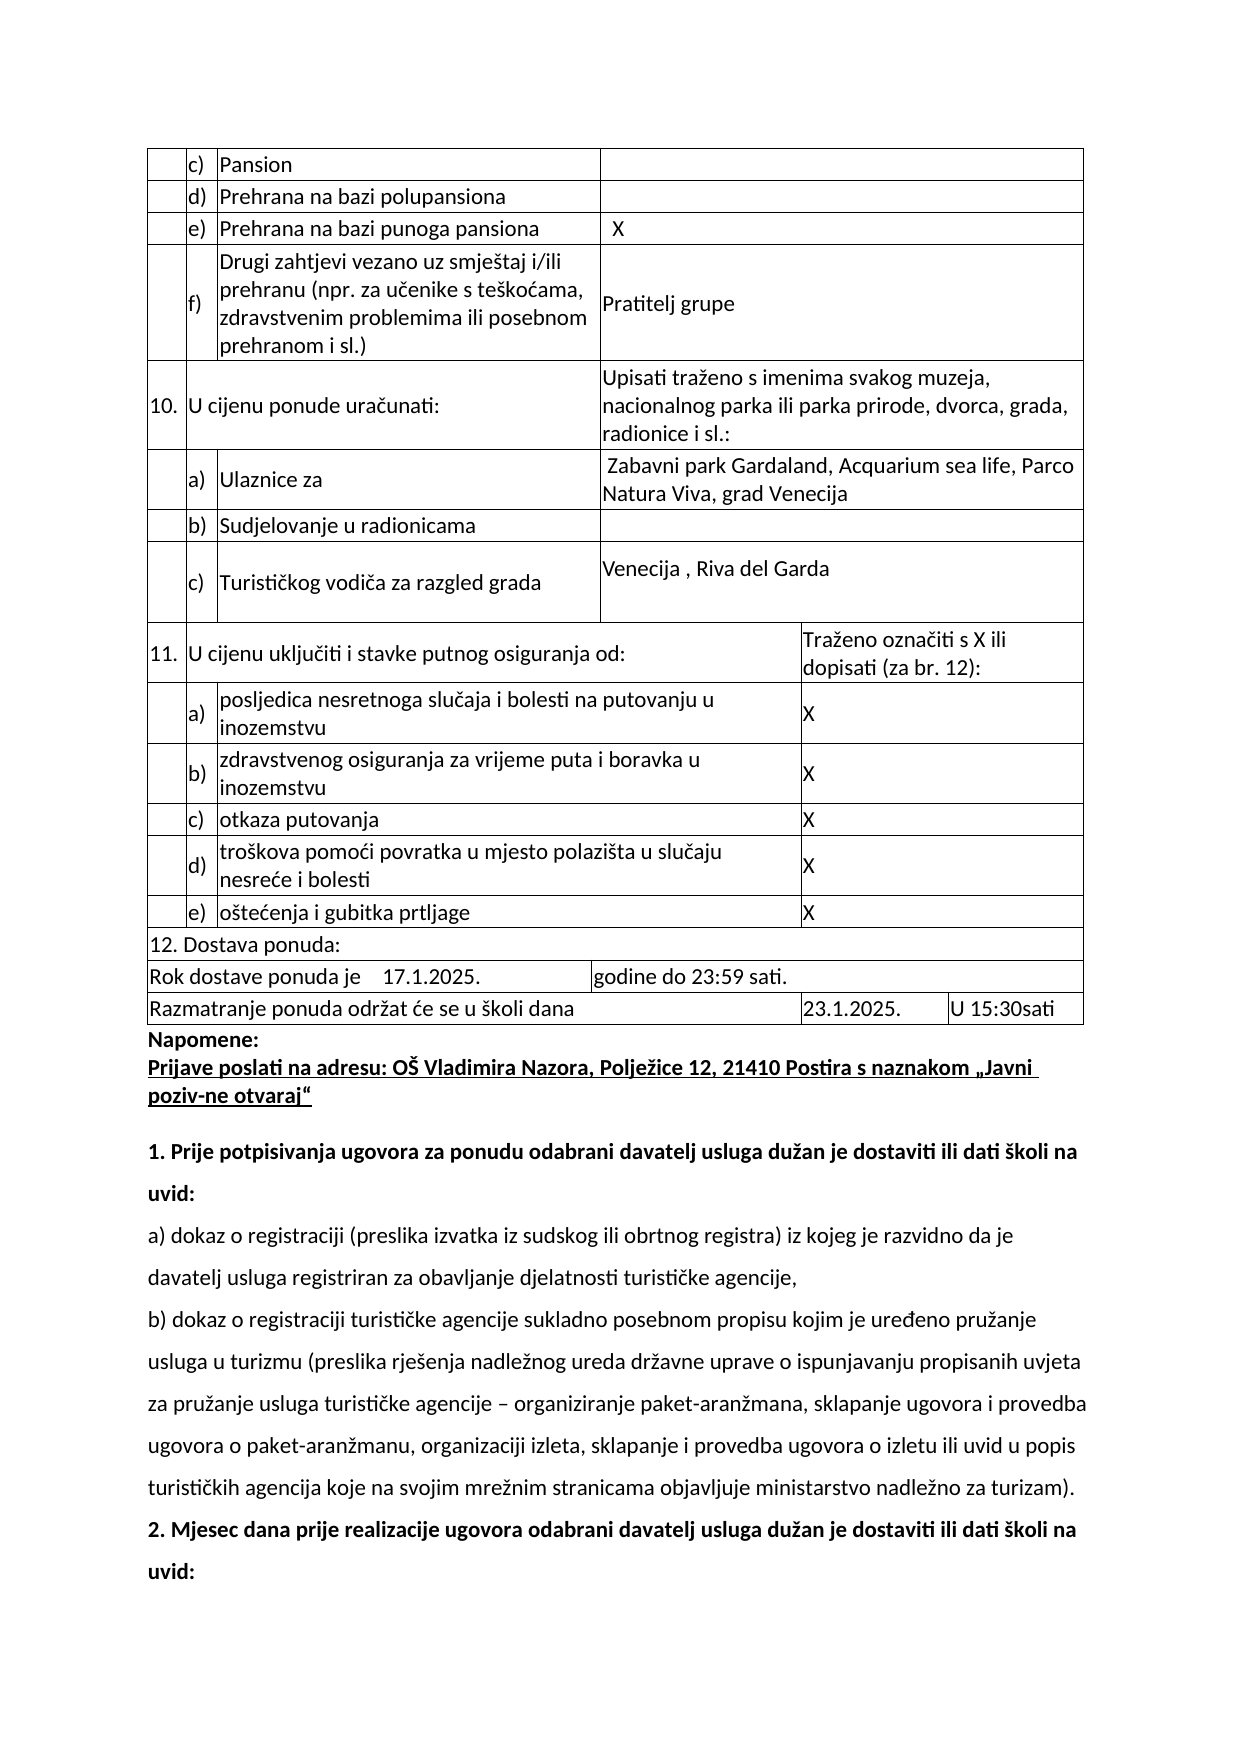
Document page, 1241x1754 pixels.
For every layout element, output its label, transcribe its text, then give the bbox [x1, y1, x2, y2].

table_cell [148, 450, 186, 509]
table_cell X [802, 836, 1083, 895]
table_cell Prehrana na bazi polupansiona [218, 181, 600, 212]
text 2. Mjesec dana prije realizacije ugovora odabrani davatelj usluga dužan je dostaviti ili dati školi na uvid: [148, 1515, 1093, 1585]
table_cell [148, 804, 186, 835]
table_cell Pratitelj grupe [601, 245, 1083, 360]
table_cell X [802, 896, 1083, 927]
table_cell Zabavni park Gardaland, Acquarium sea life, Parco Natura Viva, grad Venecija [601, 450, 1083, 509]
text Napomene: [148, 1025, 1093, 1053]
table_cell [601, 181, 1083, 212]
text Prijave poslati na adresu: OŠ Vladimira Nazora, Polježice 12, 21410 Postira s naznakom „Javni poziv-ne otvaraj“ [148, 1053, 1093, 1109]
table_cell d) [187, 836, 217, 895]
table_cell Razmatranje ponuda održat će se u školi dana [148, 993, 801, 1024]
table_cell Sudjelovanje u radionicama [218, 510, 600, 541]
table_cell [148, 213, 186, 244]
table_cell [148, 149, 186, 180]
text b) dokaz o registraciji turističke agencije sukladno posebnom propisu kojim je uređeno pružanje usluga u turizmu (preslika rješenja nadležnog ureda državne uprave o ispunjavanju propisanih uvjeta za pružanje usluga turističke agencije – organiziranje paket-aranžmana, sklapanje ugovora i provedba ugovora o paket-aranžmanu, organizaciji izleta, sklapanje i provedba ugovora o izletu ili uvid u popis turističkih agencija koje na svojim mrežnim stranicama objavljuje ministarstvo nadležno za turizam). [148, 1305, 1093, 1501]
table_cell a) [187, 683, 217, 742]
table_cell a) [187, 450, 217, 509]
table_cell troškova pomoći povratka u mjesto polazišta u slučaju nesreće i bolesti [218, 836, 801, 895]
table_cell Venecija , Riva del Garda [601, 542, 1083, 622]
table_cell Rok dostave ponuda je 17.1.2025. [148, 961, 591, 992]
table_cell [601, 149, 1083, 180]
table_cell e) [187, 213, 217, 244]
table_cell b) [187, 744, 217, 803]
table_cell Prehrana na bazi punoga pansiona [218, 213, 600, 244]
table_cell X [802, 683, 1083, 742]
table_cell [148, 896, 186, 927]
table_cell d) [187, 181, 217, 212]
table_cell [148, 542, 186, 622]
table_cell 23.1.2025. [802, 993, 948, 1024]
table_cell Drugi zahtjevi vezano uz smještaj i/ili prehranu (npr. za učenike s teškoćama, zdravstvenim problemima ili posebnom prehranom i sl.) [218, 245, 600, 360]
table_cell c) [187, 804, 217, 835]
table_cell U cijenu ponude uračunati: [187, 361, 600, 449]
table_cell Pansion [218, 149, 600, 180]
table_cell c) [187, 149, 217, 180]
text 1. Prije potpisivanja ugovora za ponudu odabrani davatelj usluga dužan je dostaviti ili dati školi na uvid: [148, 1137, 1093, 1207]
table_cell Turističkog vodiča za razgled grada [218, 542, 600, 622]
table_cell X [802, 804, 1083, 835]
table_cell 12. Dostava ponuda: [148, 928, 1083, 959]
table_cell [148, 683, 186, 742]
table_cell Traženo označiti s X ili dopisati (za br. 12): [802, 623, 1083, 682]
table_cell posljedica nesretnoga slučaja i bolesti na putovanju u inozemstvu [218, 683, 801, 742]
table_cell [601, 510, 1083, 541]
table_cell b) [187, 510, 217, 541]
table_cell otkaza putovanja [218, 804, 801, 835]
table_cell godine do 23:59 sati. [592, 961, 1083, 992]
table_cell [148, 181, 186, 212]
table_cell [148, 245, 186, 360]
table_cell Ulaznice za [218, 450, 600, 509]
table_cell c) [187, 542, 217, 622]
table_cell f) [187, 245, 217, 360]
table_cell X [601, 213, 1083, 244]
table_cell 11. [148, 623, 186, 682]
table_cell X [802, 744, 1083, 803]
text a) dokaz o registraciji (preslika izvatka iz sudskog ili obrtnog registra) iz kojeg je razvidno da je davatelj usluga registriran za obavljanje djelatnosti turističke agencije, [148, 1221, 1093, 1291]
table_cell e) [187, 896, 217, 927]
table_cell 10. [148, 361, 186, 449]
table_cell [148, 744, 186, 803]
table_cell zdravstvenog osiguranja za vrijeme puta i boravka u inozemstvu [218, 744, 801, 803]
table_cell [148, 836, 186, 895]
table_cell Upisati traženo s imenima svakog muzeja, nacionalnog parka ili parka prirode, dvorca, grada, radionice i sl.: [601, 361, 1083, 449]
table_cell U cijenu uključiti i stavke putnog osiguranja od: [187, 623, 801, 682]
table_cell U 15:30sati [949, 993, 1083, 1024]
table_cell [148, 510, 186, 541]
table_cell oštećenja i gubitka prtljage [218, 896, 801, 927]
